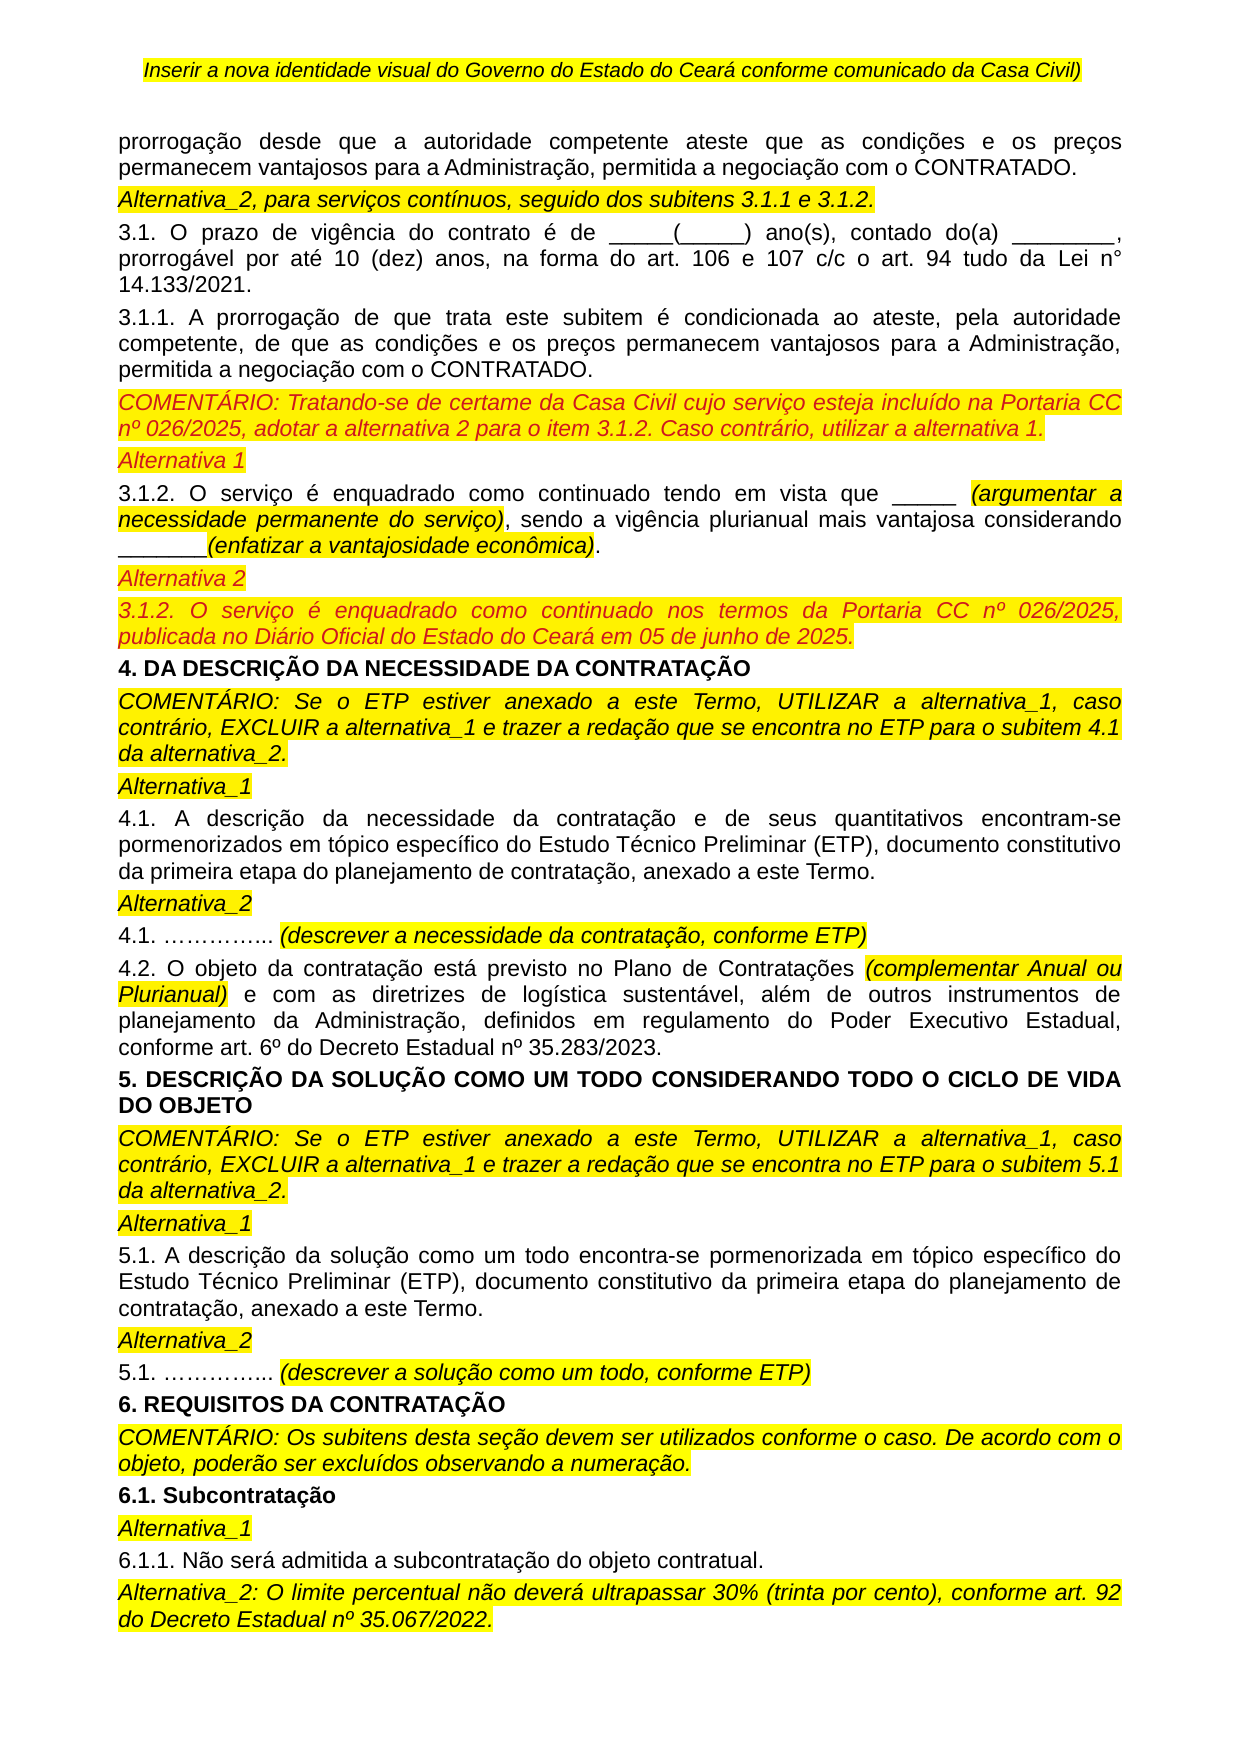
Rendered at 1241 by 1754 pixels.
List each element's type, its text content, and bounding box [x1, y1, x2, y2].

text COMENTÁRIO: Os subitens desta seção devem ser utilizados conforme o caso. De acordo com o objeto, poderão ser excluídos observando a numeração. [118, 1424, 1122, 1476]
text Alternativa_2 [118, 890, 1122, 916]
text COMENTÁRIO: Se o ETP estiver anexado a este Termo, UTILIZAR a alternativa_1, caso contrário, EXCLUIR a alternativa_1 e trazer a redação que se encontra no ETP para o subitem 4.1 da alternativa_2. [118, 688, 1122, 767]
text 6.1.1. Não será admitida a subcontratação do objeto contratual. [118, 1547, 1122, 1573]
text Alternativa_2, para serviços contínuos, seguido dos subitens 3.1.1 e 3.1.2. [118, 186, 1122, 213]
text 6.1. Subcontratação [118, 1482, 1122, 1509]
text 4. DA DESCRIÇÃO DA NECESSIDADE DA CONTRATAÇÃO [118, 655, 1122, 682]
text Alternativa_2: O limite percentual não deverá ultrapassar 30% (trinta por cento), conforme art. 92 do Decreto Estadual nº 35.067/2022. [118, 1579, 1122, 1632]
text 4.2. O objeto da contratação está previsto no Plano de Contratações (complementar Anual ou Plurianual) e com as diretrizes de logística sustentável, além de outros instrumentos de planejamento da Administração, definidos em regulamento do Poder Executivo Estadual, conforme art. 6º do Decreto Estadual nº 35.283/2023. [118, 954, 1122, 1060]
text prorrogação desde que a autoridade competente ateste que as condições e os preços permanecem vantajosos para a Administração, permitida a negociação com o CONTRATADO. [118, 128, 1122, 180]
text Alternativa 1 [118, 447, 1122, 473]
text 6. REQUISITOS DA CONTRATAÇÃO [118, 1391, 1122, 1418]
text Alternativa_1 [118, 773, 1122, 799]
text 4.1. …………... (descrever a necessidade da contratação, conforme ETP) [118, 922, 1122, 949]
text Alternativa_2 [118, 1327, 1122, 1353]
text 5. DESCRIÇÃO DA SOLUÇÃO COMO UM TODO CONSIDERANDO TODO O CICLO DE VIDA DO OBJETO [118, 1066, 1122, 1119]
text 5.1. …………... (descrever a solução como um todo, conforme ETP) [118, 1359, 1122, 1386]
text 3.1. O prazo de vigência do contrato é de _____(_____) ano(s), contado do(a) ________, prorrogável por até 10 (dez) anos, na forma do art. 106 e 107 c/c o art. 94 tudo da Lei n° 14.133/2021. [118, 218, 1122, 298]
text Alternativa 2 [118, 564, 1122, 591]
text 4.1. A descrição da necessidade da contratação e de seus quantitativos encontram-se pormenorizados em tópico específico do Estudo Técnico Preliminar (ETP), documento constitutivo da primeira etapa do planejamento de contratação, anexado a este Termo. [118, 805, 1122, 884]
text Alternativa_1 [118, 1209, 1122, 1236]
text 5.1. A descrição da solução como um todo encontra-se pormenorizada em tópico específico do Estudo Técnico Preliminar (ETP), documento constitutivo da primeira etapa do planejamento de contratação, anexado a este Termo. [118, 1242, 1122, 1321]
text COMENTÁRIO: Se o ETP estiver anexado a este Termo, UTILIZAR a alternativa_1, caso contrário, EXCLUIR a alternativa_1 e trazer a redação que se encontra no ETP para o subitem 5.1 da alternativa_2. [118, 1124, 1122, 1204]
text Alternativa_1 [118, 1515, 1122, 1541]
text COMENTÁRIO: Tratando-se de certame da Casa Civil cujo serviço esteja incluído na Portaria CC nº 026/2025, adotar a alternativa 2 para o item 3.1.2. Caso contrário, utilizar a alternativa 1. [118, 388, 1122, 441]
text 3.1.2. O serviço é enquadrado como continuado nos termos da Portaria CC nº 026/2025, publicada no Diário Oficial do Estado do Ceará em 05 de junho de 2025. [118, 597, 1122, 649]
text 3.1.1. A prorrogação de que trata este subitem é condicionada ao ateste, pela autoridade competente, de que as condições e os preços permanecem vantajosos para a Administração, permitida a negociação com o CONTRATADO. [118, 303, 1122, 383]
text 3.1.2. O serviço é enquadrado como continuado tendo em vista que _____ (argumentar a necessidade permanente do serviço), sendo a vigência plurianual mais vantajosa considerando _______(enfatizar a vantajosidade econômica). [118, 479, 1122, 558]
